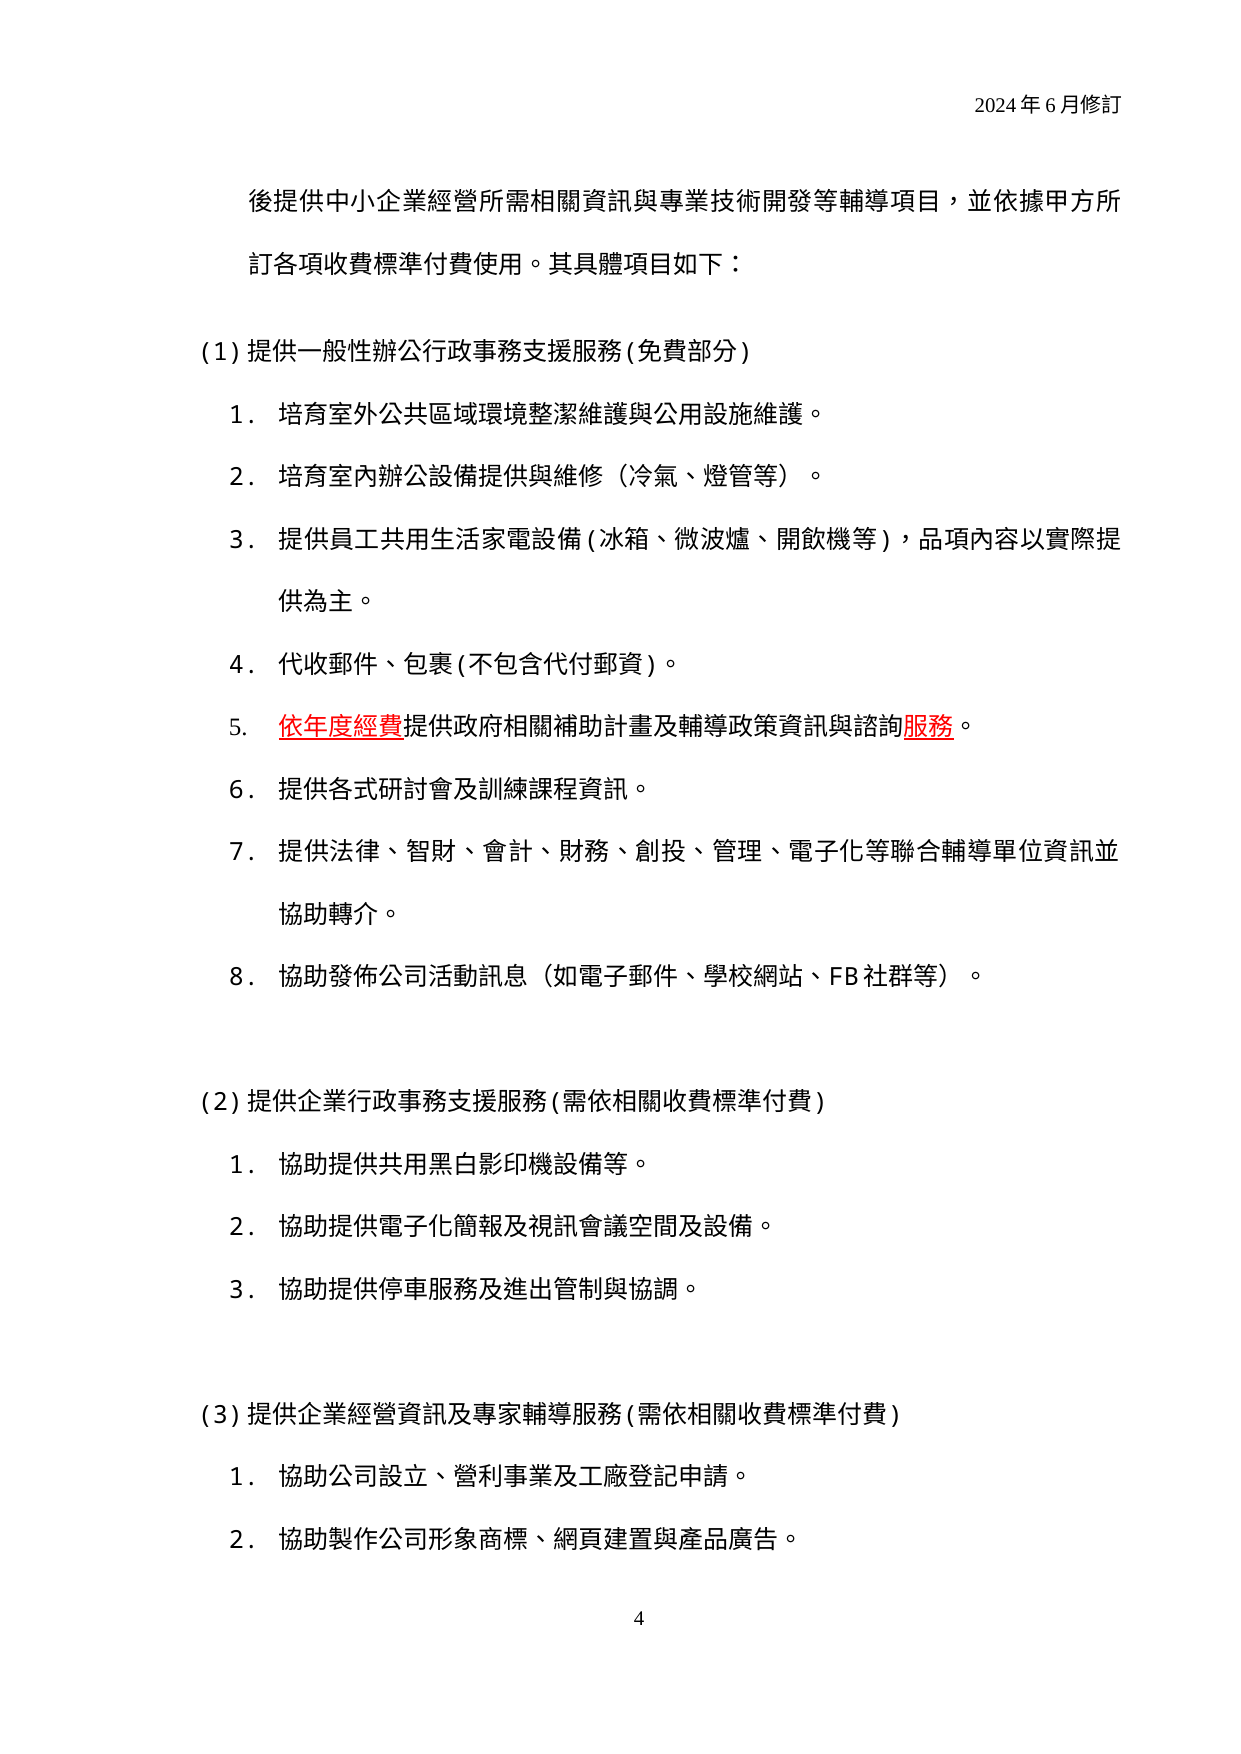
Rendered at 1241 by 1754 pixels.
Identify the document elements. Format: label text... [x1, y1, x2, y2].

list 協助提供共用黑白影印機設備等。 [229, 1121, 1122, 1183]
list 提供員工共用生活家電設備(冰箱、微波爐、開飲機等)，品項內容以實際提供為主。 [229, 496, 1122, 621]
list 提供企業行政事務支援服務(需依相關收費標準付費) [198, 1058, 1122, 1121]
list 提供法律、智財、會計、財務、創投、管理、電子化等聯合輔導單位資訊並協助轉介。 [229, 808, 1122, 933]
list 協助製作公司形象商標、網頁建置與產品廣告。 [229, 1496, 1122, 1558]
list 提供企業經營資訊及專家輔導服務(需依相關收費標準付費) [198, 1371, 1122, 1433]
list 協助提供停車服務及進出管制與協調。 [229, 1246, 1122, 1308]
list 培育室外公共區域環境整潔維護與公用設施維護。 [229, 371, 1122, 433]
list 代收郵件、包裹(不包含代付郵資)。 [229, 621, 1122, 683]
list 協助發佈公司活動訊息（如電子郵件、學校網站、FB社群等）。 [229, 933, 1122, 996]
list 協助提供電子化簡報及視訊會議空間及設備。 [229, 1183, 1122, 1246]
list 協助公司設立、營利事業及工廠登記申請。 [229, 1433, 1122, 1496]
list 依年度經費提供政府相關補助計畫及輔導政策資訊與諮詢服務。 [229, 683, 1122, 746]
list 提供各式研討會及訓練課程資訊。 [229, 746, 1122, 808]
list 提供一般性辦公行政事務支援服務(免費部分) [198, 308, 1122, 371]
list 後提供中小企業經營所需相關資訊與專業技術開發等輔導項目，並依據甲方所訂各項收費標準付費使用。其具體項目如下： [198, 158, 1122, 283]
list 培育室內辦公設備提供與維修（冷氣、燈管等）。 [229, 433, 1122, 496]
